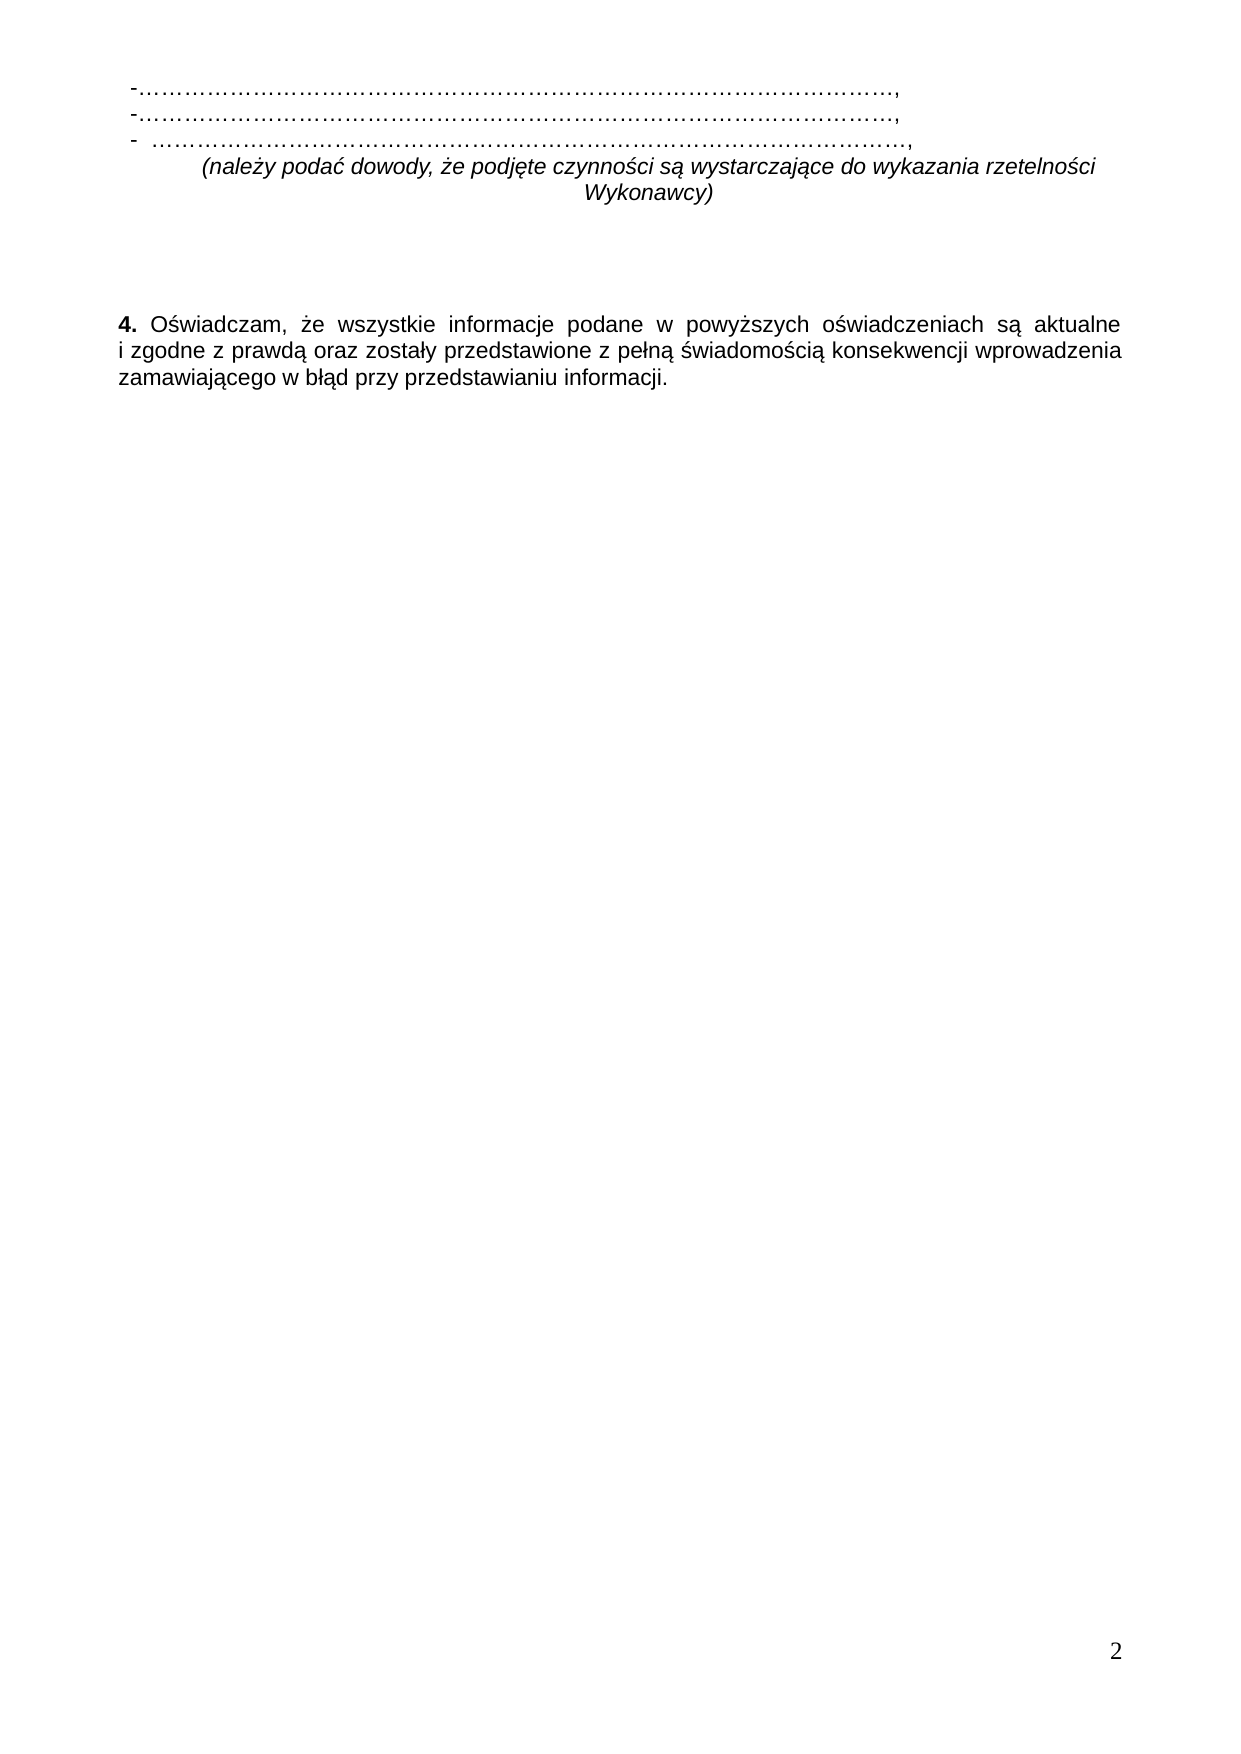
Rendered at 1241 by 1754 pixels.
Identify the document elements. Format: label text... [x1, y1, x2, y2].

text -………………………………………………………………………………………, -………………………………………………………………………………………, - ………………………………………………………………………………………, [130, 74, 1122, 153]
text 4. Oświadczam, że wszystkie informacje podane w powyższych oświadczeniach są aktualne i zgodne z prawdą oraz zostały przedstawione z pełną świadomością konsekwencji wprowadzenia zamawiającego w błąd przy przedstawianiu informacji. [118, 311, 1122, 390]
text (należy podać dowody, że podjęte czynności są wystarczające do wykazania rzetelności Wykonawcy) [177, 153, 1122, 206]
